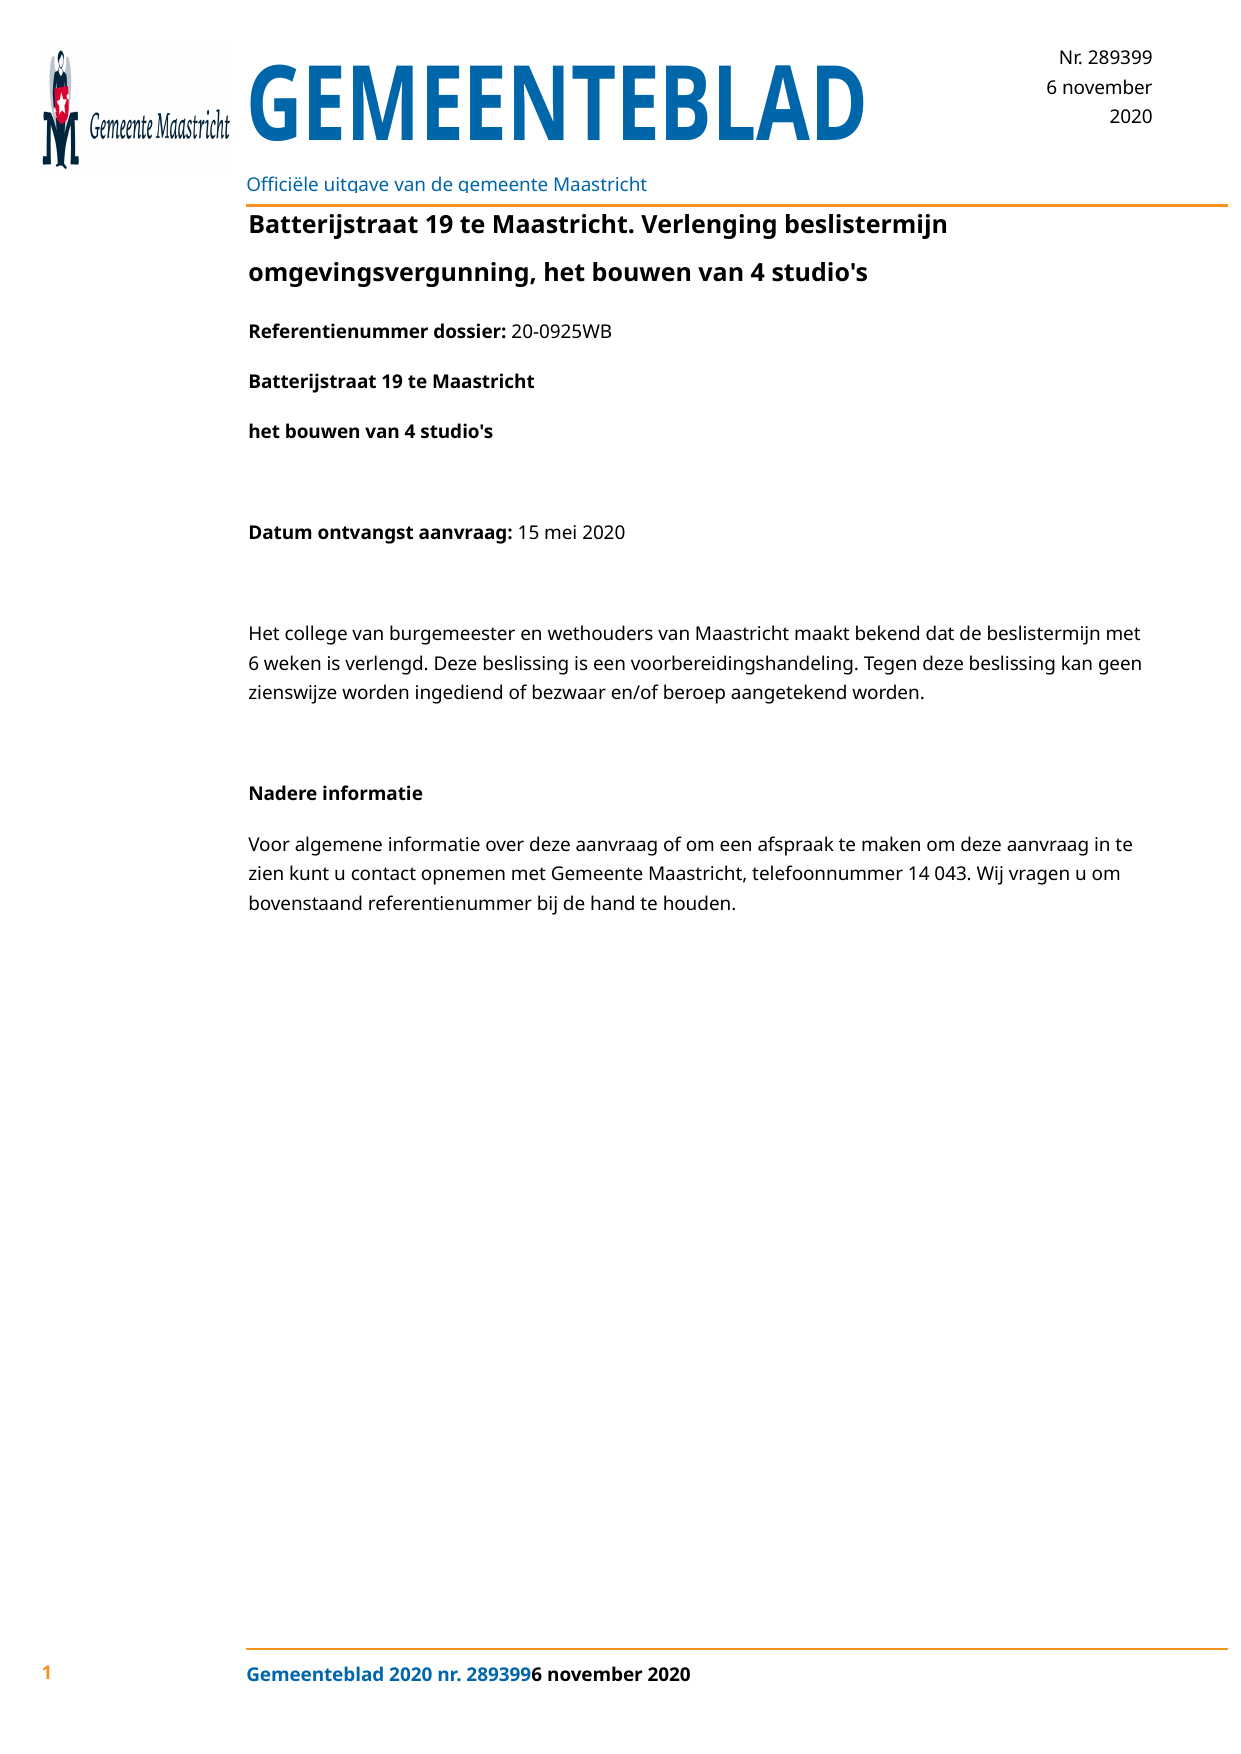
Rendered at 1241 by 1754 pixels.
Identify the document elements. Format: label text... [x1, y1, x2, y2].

text Batterijstraat 19 te Maastricht. Verlenging beslistermijn omgevingsvergunning, het bouwen van 4 studio's [248, 207, 1152, 288]
text Referentienummer dossier: 20-0925WB [248, 318, 1152, 344]
text Batterijstraat 19 te Maastricht [248, 368, 1152, 394]
text het bouwen van 4 studio's [248, 419, 1152, 444]
text Nadere informatie [248, 780, 1152, 806]
text Voor algemene informatie over deze aanvraag of om een afspraak te maken om deze aanvraag in te zien kunt u contact opnemen met Gemeente Maastricht, telefoonnummer 14 043. Wij vragen u om bovenstaand referentienummer bij de hand te houden. [248, 831, 1152, 916]
text Het college van burgemeester en wethouders van Maastricht maakt bekend dat de beslistermijn met 6 weken is verlengd. Deze beslissing is een voorbereidingshandeling. Tegen deze beslissing kan geen zienswijze worden ingediend of bezwaar en/of beroep aangetekend worden. [248, 620, 1152, 705]
text Datum ontvangst aanvraag: 15 mei 2020 [248, 519, 1152, 545]
picture [41, 47, 231, 172]
